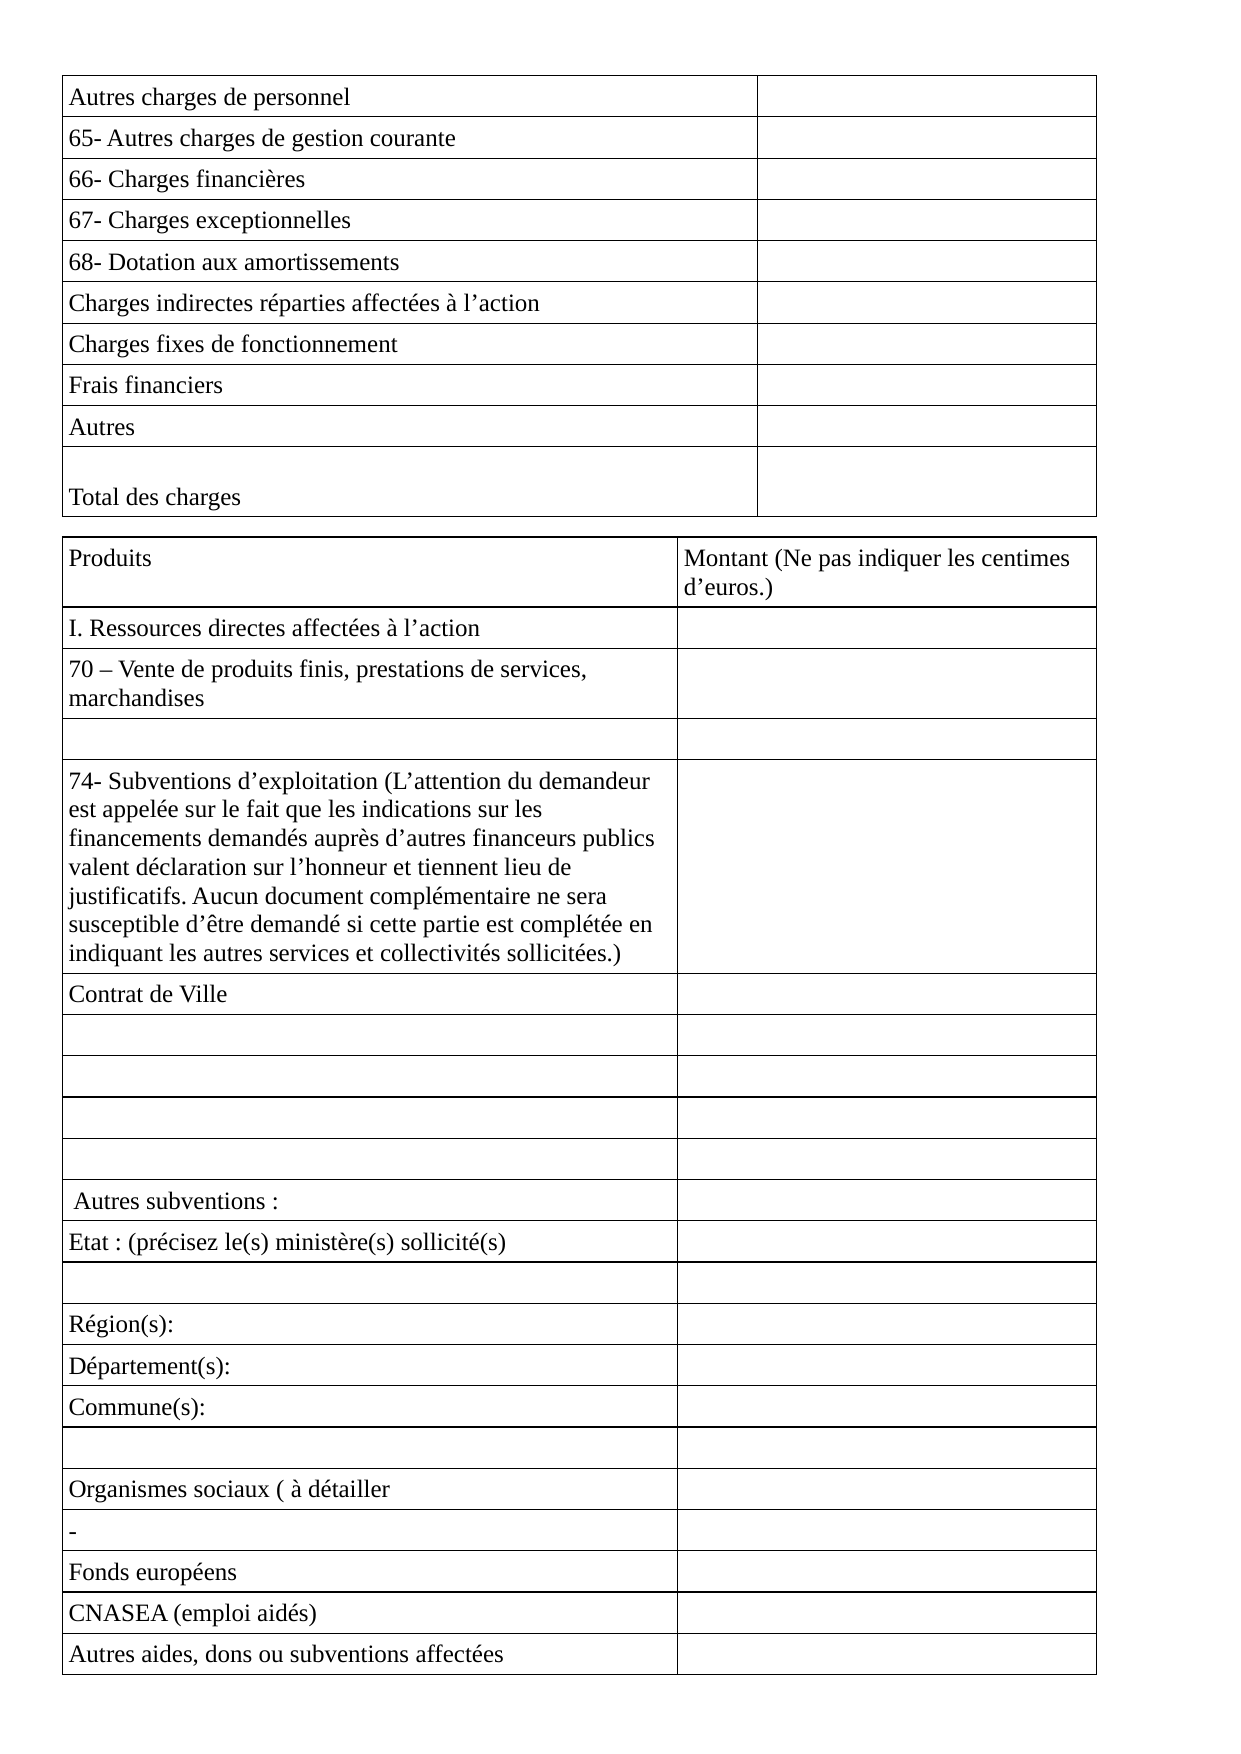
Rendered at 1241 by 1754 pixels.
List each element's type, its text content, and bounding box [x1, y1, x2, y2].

table_cell [678, 1345, 1096, 1385]
table_cell [63, 1015, 677, 1055]
table_cell [678, 1551, 1096, 1591]
table_cell Département(s): [63, 1345, 677, 1385]
table_cell Etat : (précisez le(s) ministère(s) sollicité(s) [63, 1221, 677, 1261]
table_cell 74- Subventions d’exploitation (L’attention du demandeur est appelée sur le fait que les indications sur les financements demandés auprès d’autres financeurs publics valent déclaration sur l’honneur et tiennent lieu de justificatifs. Aucun document complémentaire ne sera susceptible d’être demandé si cette partie est complétée en indiquant les autres services et collectivités sollicitées.) [63, 760, 677, 973]
table_cell [758, 76, 1096, 116]
table_cell [678, 1221, 1096, 1261]
table_cell Autres aides, dons ou subventions affectées [63, 1634, 677, 1674]
table_cell 68- Dotation aux amortissements [63, 241, 757, 281]
table_cell [758, 159, 1096, 199]
table_cell [678, 1056, 1096, 1096]
table_cell Frais financiers [63, 365, 757, 405]
table_cell [63, 1428, 677, 1468]
table_cell [758, 406, 1096, 446]
table_cell Autres [63, 406, 757, 446]
table_cell [678, 1386, 1096, 1426]
table_cell [758, 447, 1096, 516]
table_cell 70 – Vente de produits finis, prestations de services, marchandises [63, 649, 677, 718]
table_cell [758, 282, 1096, 322]
table_cell [678, 719, 1096, 759]
table_cell Total des charges [63, 447, 757, 516]
table_cell Commune(s): [63, 1386, 677, 1426]
table_cell [678, 1015, 1096, 1055]
table_cell [63, 1263, 677, 1303]
table_cell [678, 1593, 1096, 1633]
table_cell [758, 324, 1096, 364]
table_header Produits [63, 538, 677, 606]
table_cell Région(s): [63, 1304, 677, 1344]
table_cell [758, 365, 1096, 405]
table_cell [678, 1139, 1096, 1179]
table_cell [678, 760, 1096, 973]
table_cell Charges indirectes réparties affectées à l’action [63, 282, 757, 322]
table_cell [678, 1428, 1096, 1468]
table_header Montant (Ne pas indiquer les centimes d’euros.) [678, 538, 1096, 606]
table_cell [63, 719, 677, 759]
table_cell [678, 1469, 1096, 1509]
table_cell I. Ressources directes affectées à l’action [63, 608, 677, 648]
table_cell [678, 649, 1096, 718]
table_cell [63, 1098, 677, 1138]
table_cell [678, 1634, 1096, 1674]
table_cell [758, 117, 1096, 157]
table_cell CNASEA (emploi aidés) [63, 1593, 677, 1633]
table_cell [678, 608, 1096, 648]
table_cell 66- Charges financières [63, 159, 757, 199]
table_cell 67- Charges exceptionnelles [63, 200, 757, 240]
table_cell [678, 1510, 1096, 1550]
table_cell Fonds européens [63, 1551, 677, 1591]
table_cell Organismes sociaux ( à détailler [63, 1469, 677, 1509]
table_cell [678, 1098, 1096, 1138]
table_cell [678, 1263, 1096, 1303]
table_cell [758, 200, 1096, 240]
table_cell [678, 974, 1096, 1014]
table_cell [758, 241, 1096, 281]
table_cell [678, 1180, 1096, 1220]
table_cell Charges fixes de fonctionnement [63, 324, 757, 364]
table_cell Autres subventions : [63, 1180, 677, 1220]
table_cell 65- Autres charges de gestion courante [63, 117, 757, 157]
table_cell [63, 1056, 677, 1096]
table_cell [678, 1304, 1096, 1344]
table_cell [63, 1139, 677, 1179]
table_cell - [63, 1510, 677, 1550]
table_cell Contrat de Ville [63, 974, 677, 1014]
table_cell Autres charges de personnel [63, 76, 757, 116]
